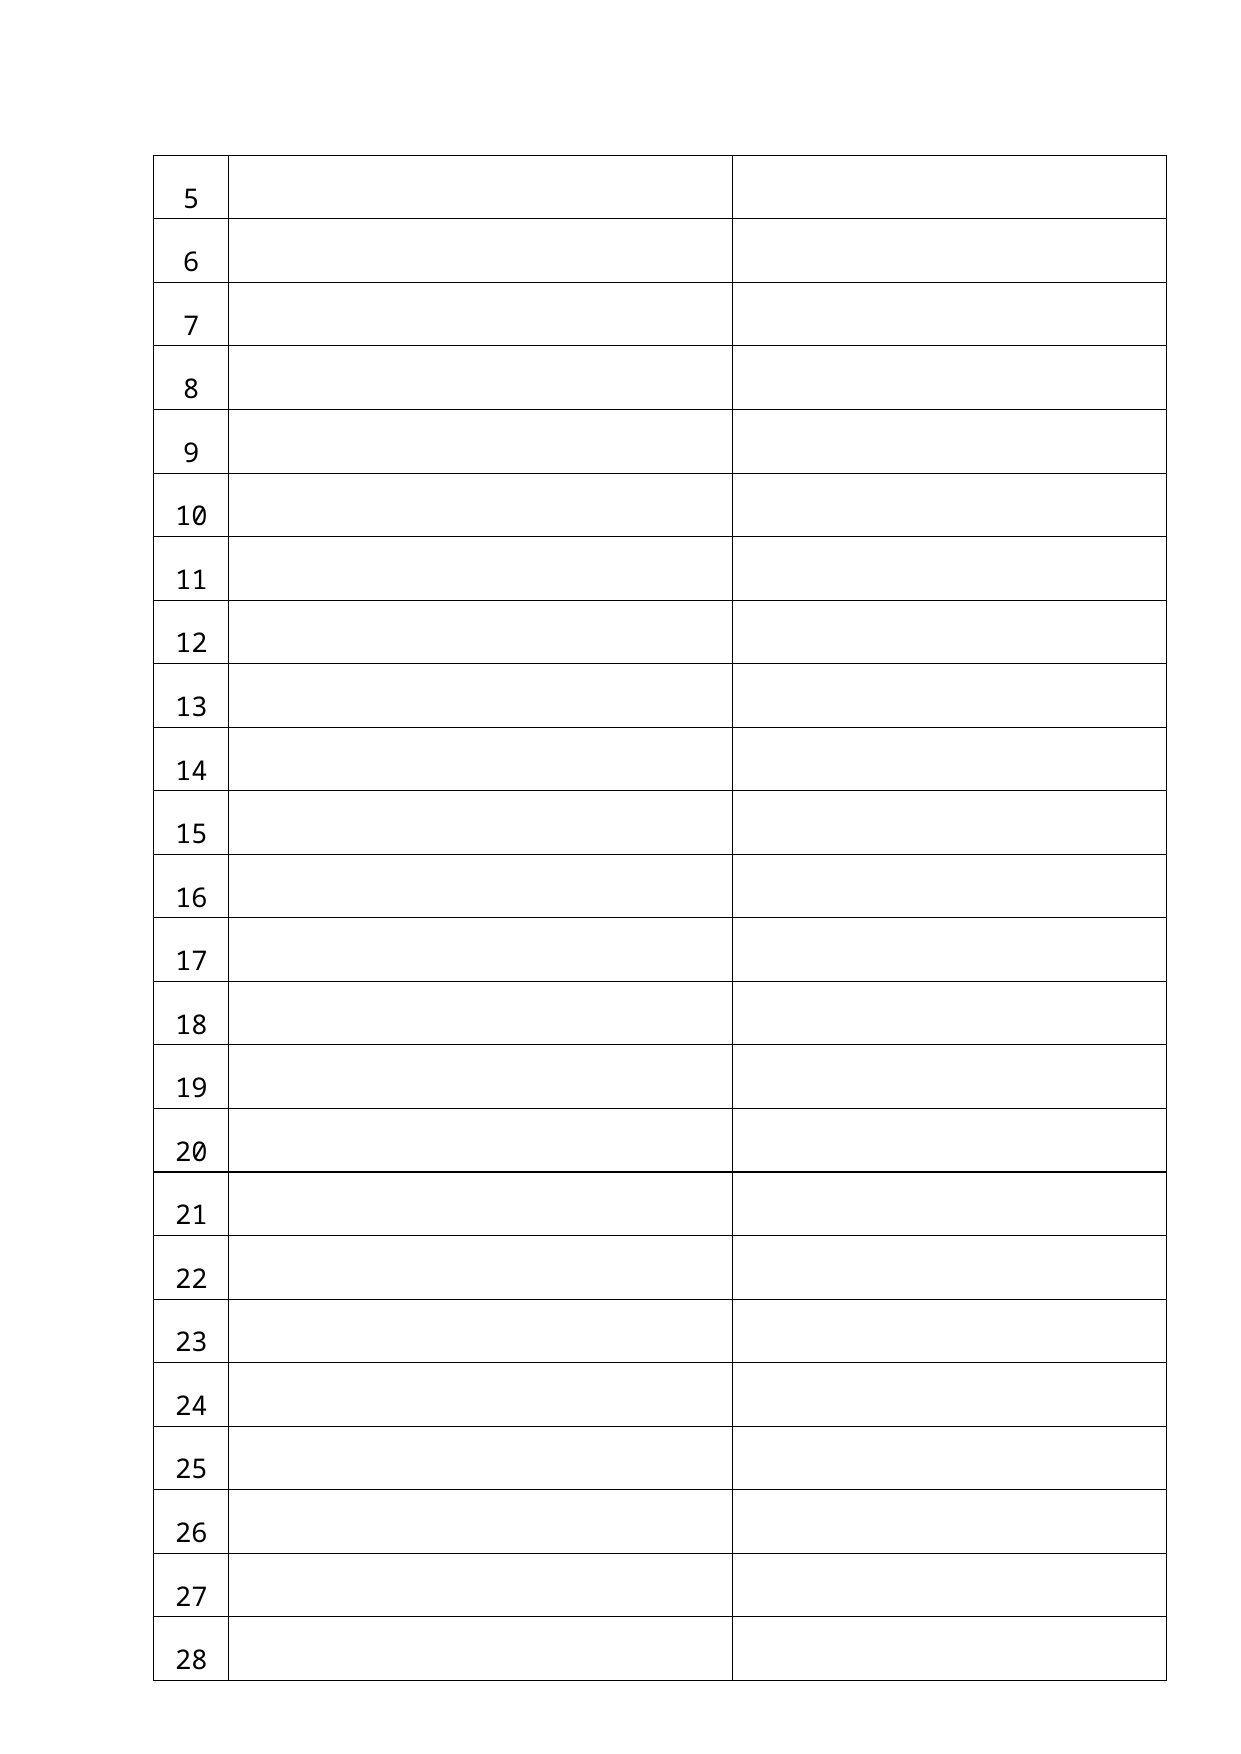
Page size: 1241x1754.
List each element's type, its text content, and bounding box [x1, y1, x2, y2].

table_cell [229, 346, 732, 409]
table_cell [229, 1109, 732, 1171]
table_cell 13 [154, 664, 228, 727]
table_cell 22 [154, 1236, 228, 1298]
table_cell [229, 664, 732, 727]
table_cell [229, 474, 732, 536]
table_cell 6 [154, 219, 228, 282]
table_cell 8 [154, 346, 228, 409]
table_cell [229, 1045, 732, 1108]
table_cell [733, 1617, 1166, 1680]
table_cell [733, 474, 1166, 536]
table_cell [733, 982, 1166, 1044]
table_cell 19 [154, 1045, 228, 1108]
table_cell [733, 219, 1166, 282]
table_cell 21 [154, 1173, 228, 1235]
table_cell 28 [154, 1617, 228, 1680]
table_cell [733, 410, 1166, 472]
table_cell [733, 1300, 1166, 1362]
table_cell 5 [154, 156, 228, 218]
table_cell [733, 1109, 1166, 1171]
table_cell 24 [154, 1363, 228, 1426]
table_cell [733, 283, 1166, 345]
table_cell [229, 1236, 732, 1298]
table_cell [733, 1236, 1166, 1298]
table_cell [229, 601, 732, 663]
table_cell 17 [154, 918, 228, 981]
table_cell 23 [154, 1300, 228, 1362]
table_cell [229, 1300, 732, 1362]
table_cell 26 [154, 1490, 228, 1553]
table_cell 7 [154, 283, 228, 345]
table_cell [733, 1045, 1166, 1108]
table_cell [229, 791, 732, 854]
table_cell 25 [154, 1427, 228, 1489]
table_cell 10 [154, 474, 228, 536]
table_cell [229, 1554, 732, 1616]
table_cell [733, 791, 1166, 854]
table_cell [229, 283, 732, 345]
table_cell [733, 601, 1166, 663]
table_cell [733, 855, 1166, 917]
table_cell [229, 1363, 732, 1426]
table_cell [733, 346, 1166, 409]
table_cell [229, 1617, 732, 1680]
table_cell 12 [154, 601, 228, 663]
table_cell [229, 1173, 732, 1235]
table_cell 14 [154, 728, 228, 790]
table_cell 16 [154, 855, 228, 917]
table_cell [229, 855, 732, 917]
table_cell [733, 1554, 1166, 1616]
table_cell [733, 1173, 1166, 1235]
table_cell [229, 219, 732, 282]
table_cell [733, 918, 1166, 981]
table_cell [229, 537, 732, 599]
table_cell 20 [154, 1109, 228, 1171]
table_cell [229, 982, 732, 1044]
table_cell 18 [154, 982, 228, 1044]
table_cell [733, 664, 1166, 727]
table_cell 27 [154, 1554, 228, 1616]
table_cell [733, 1490, 1166, 1553]
table_cell 11 [154, 537, 228, 599]
table_cell [229, 918, 732, 981]
table_cell 9 [154, 410, 228, 472]
table_cell [733, 1427, 1166, 1489]
table_cell [733, 728, 1166, 790]
table_cell [229, 1427, 732, 1489]
table_cell [229, 156, 732, 218]
table_cell [229, 1490, 732, 1553]
table_cell [229, 728, 732, 790]
table_cell [733, 156, 1166, 218]
table_cell [229, 410, 732, 472]
table_cell [733, 537, 1166, 599]
table_cell [733, 1363, 1166, 1426]
table_cell 15 [154, 791, 228, 854]
